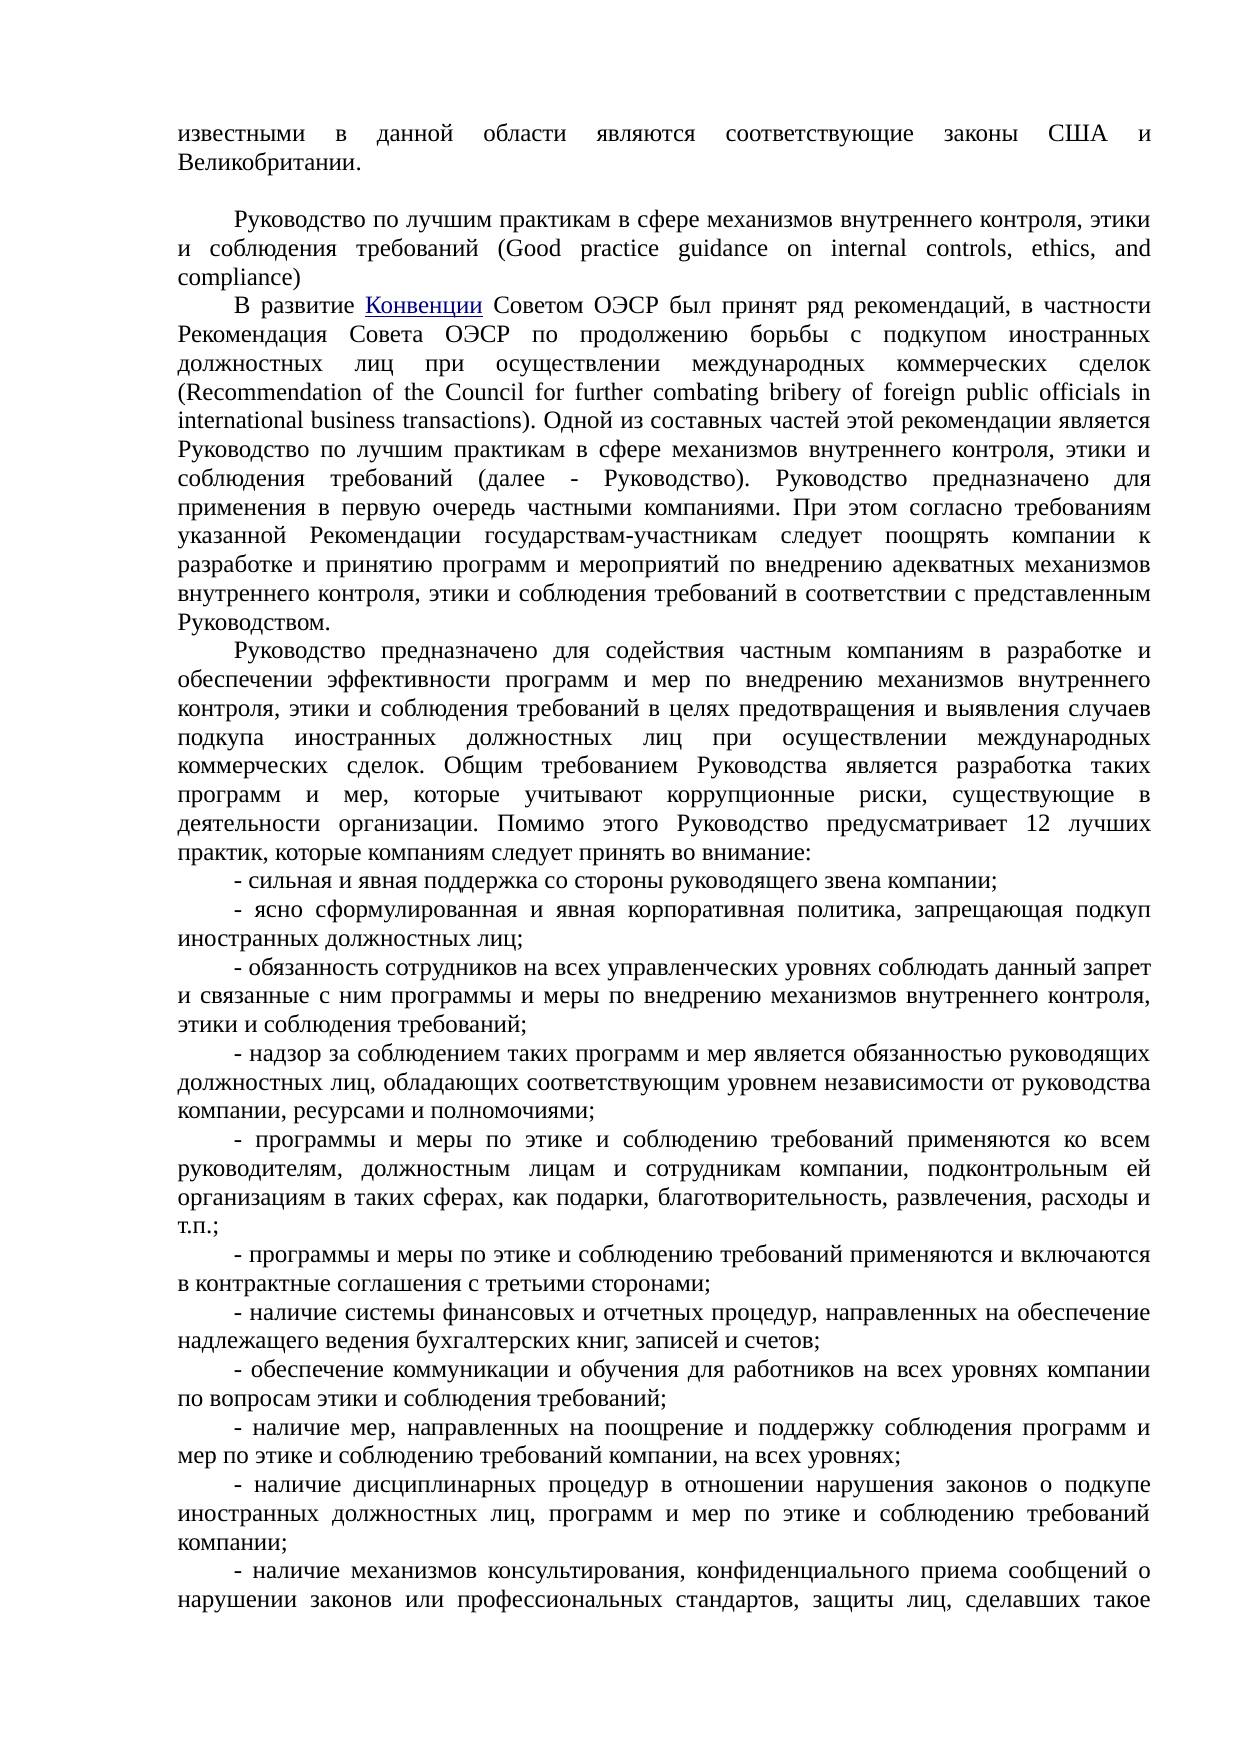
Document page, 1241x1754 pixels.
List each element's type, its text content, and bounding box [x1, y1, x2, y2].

text - наличие механизмов консультирования, конфиденциального приема сообщений о нарушении законов или профессиональных стандартов, защиты лиц, сделавших такое [177, 1556, 1152, 1613]
text - программы и меры по этике и соблюдению требований применяются ко всем руководителям, должностным лицам и сотрудникам компании, подконтрольным ей организациям в таких сферах, как подарки, благотворительность, развлечения, расходы и т.п.; [177, 1124, 1152, 1239]
text - наличие системы финансовых и отчетных процедур, направленных на обеспечение надлежащего ведения бухгалтерских книг, записей и счетов; [177, 1297, 1152, 1354]
text В развитие Конвенции Советом ОЭСР был принят ряд рекомендаций, в частности Рекомендация Совета ОЭСР по продолжению борьбы с подкупом иностранных должностных лиц при осуществлении международных коммерческих сделок (Recommendation of the Council for further combating bribery of foreign public officials in international business transactions). Одной из составных частей этой рекомендации является Руководство по лучшим практикам в сфере механизмов внутреннего контроля, этики и соблюдения требований (далее - Руководство). Руководство предназначено для применения в первую очередь частными компаниями. При этом согласно требованиям указанной Рекомендации государствам-участникам следует поощрять компании к разработке и принятию программ и мероприятий по внедрению адекватных механизмов внутреннего контроля, этики и соблюдения требований в соответствии с представленным Руководством. [177, 291, 1152, 636]
text - надзор за соблюдением таких программ и мер является обязанностью руководящих должностных лиц, обладающих соответствующим уровнем независимости от руководства компании, ресурсами и полномочиями; [177, 1038, 1152, 1124]
text - сильная и явная поддержка со стороны руководящего звена компании; [177, 866, 1152, 894]
text - обеспечение коммуникации и обучения для работников на всех уровнях компании по вопросам этики и соблюдения требований; [177, 1354, 1152, 1412]
subtitle Руководство по лучшим практикам в сфере механизмов внутреннего контроля, этики и соблюдения требований (Good practice guidance on internal controls, ethics, and compliance) [177, 204, 1152, 291]
text известными в данной области являются соответствующие законы США и Великобритании. [177, 118, 1152, 176]
text - программы и меры по этике и соблюдению требований применяются и включаются в контрактные соглашения с третьими сторонами; [177, 1239, 1152, 1297]
text - наличие мер, направленных на поощрение и поддержку соблюдения программ и мер по этике и соблюдению требований компании, на всех уровнях; [177, 1412, 1152, 1469]
text - обязанность сотрудников на всех управленческих уровнях соблюдать данный запрет и связанные с ним программы и меры по внедрению механизмов внутреннего контроля, этики и соблюдения требований; [177, 952, 1152, 1038]
text - наличие дисциплинарных процедур в отношении нарушения законов о подкупе иностранных должностных лиц, программ и мер по этике и соблюдению требований компании; [177, 1469, 1152, 1556]
text Руководство предназначено для содействия частным компаниям в разработке и обеспечении эффективности программ и мер по внедрению механизмов внутреннего контроля, этики и соблюдения требований в целях предотвращения и выявления случаев подкупа иностранных должностных лиц при осуществлении международных коммерческих сделок. Общим требованием Руководства является разработка таких программ и мер, которые учитывают коррупционные риски, существующие в деятельности организации. Помимо этого Руководство предусматривает 12 лучших практик, которые компаниям следует принять во внимание: [177, 636, 1152, 866]
text - ясно сформулированная и явная корпоративная политика, запрещающая подкуп иностранных должностных лиц; [177, 894, 1152, 952]
